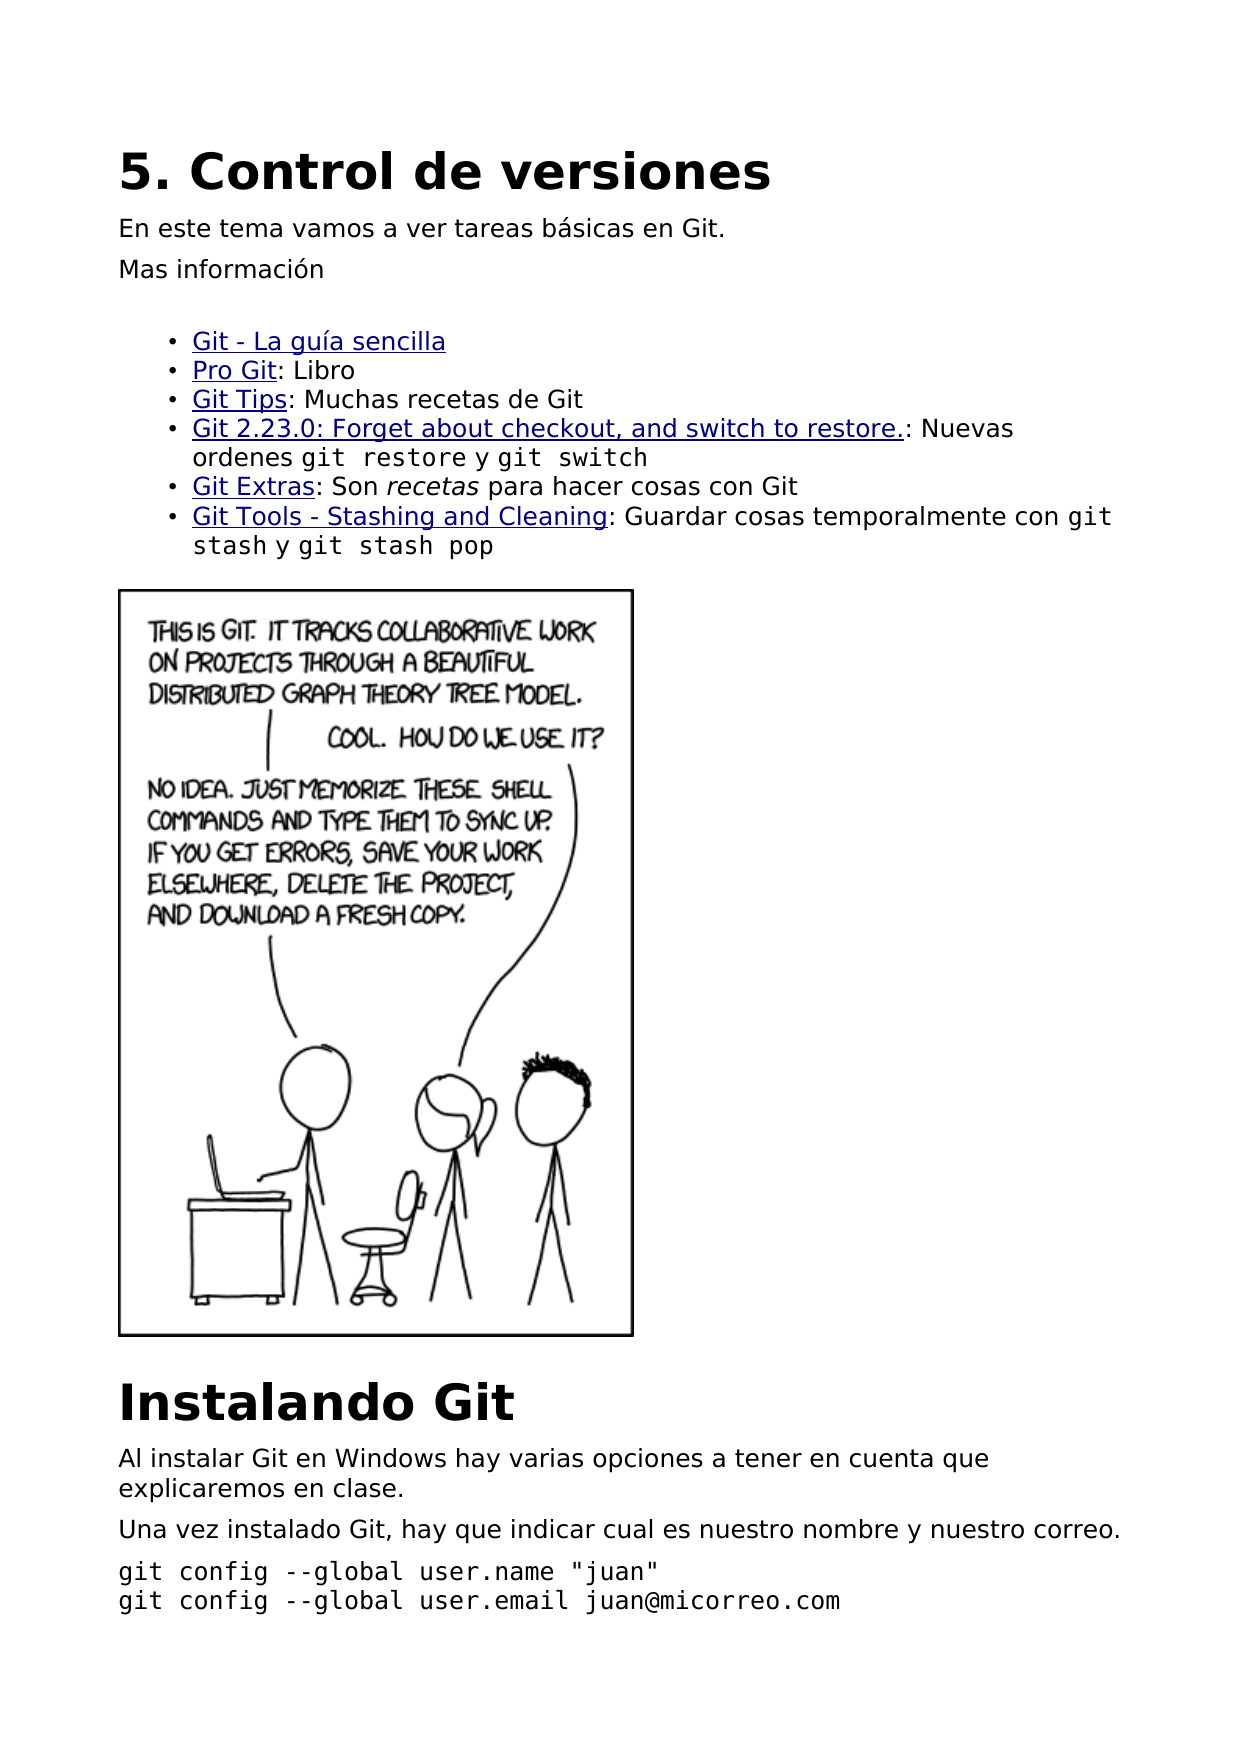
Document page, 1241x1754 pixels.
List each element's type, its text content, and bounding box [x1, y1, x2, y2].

text Una vez instalado Git, hay que indicar cual es nuestro nombre y nuestro correo. [118, 1515, 1122, 1544]
text git config --global user.name "juan" git config --global user.email juan@micorreo.com [118, 1557, 1122, 1615]
list Git 2.23.0: Forget about checkout, and switch to restore.: Nuevas ordenes git restore y git switch [177, 414, 1122, 472]
subtitle Instalando Git [118, 1374, 1122, 1432]
text Mas información [118, 256, 1122, 285]
text Al instalar Git en Windows hay varias opciones a tener en cuenta que explicaremos en clase. [118, 1444, 1122, 1503]
text En este tema vamos a ver tareas básicas en Git. [118, 214, 1122, 243]
list Pro Git: Libro [177, 356, 1122, 385]
list Git - La guía sencilla [177, 327, 1122, 356]
list Git Extras: Son recetas para hacer cosas con Git [177, 472, 1122, 502]
list Git Tips: Muchas recetas de Git [177, 385, 1122, 414]
list Git Tools - Stashing and Cleaning: Guardar cosas temporalmente con git stash y git stash pop [177, 502, 1122, 560]
subtitle 5. Control de versiones [118, 143, 1122, 201]
picture [118, 589, 634, 1337]
